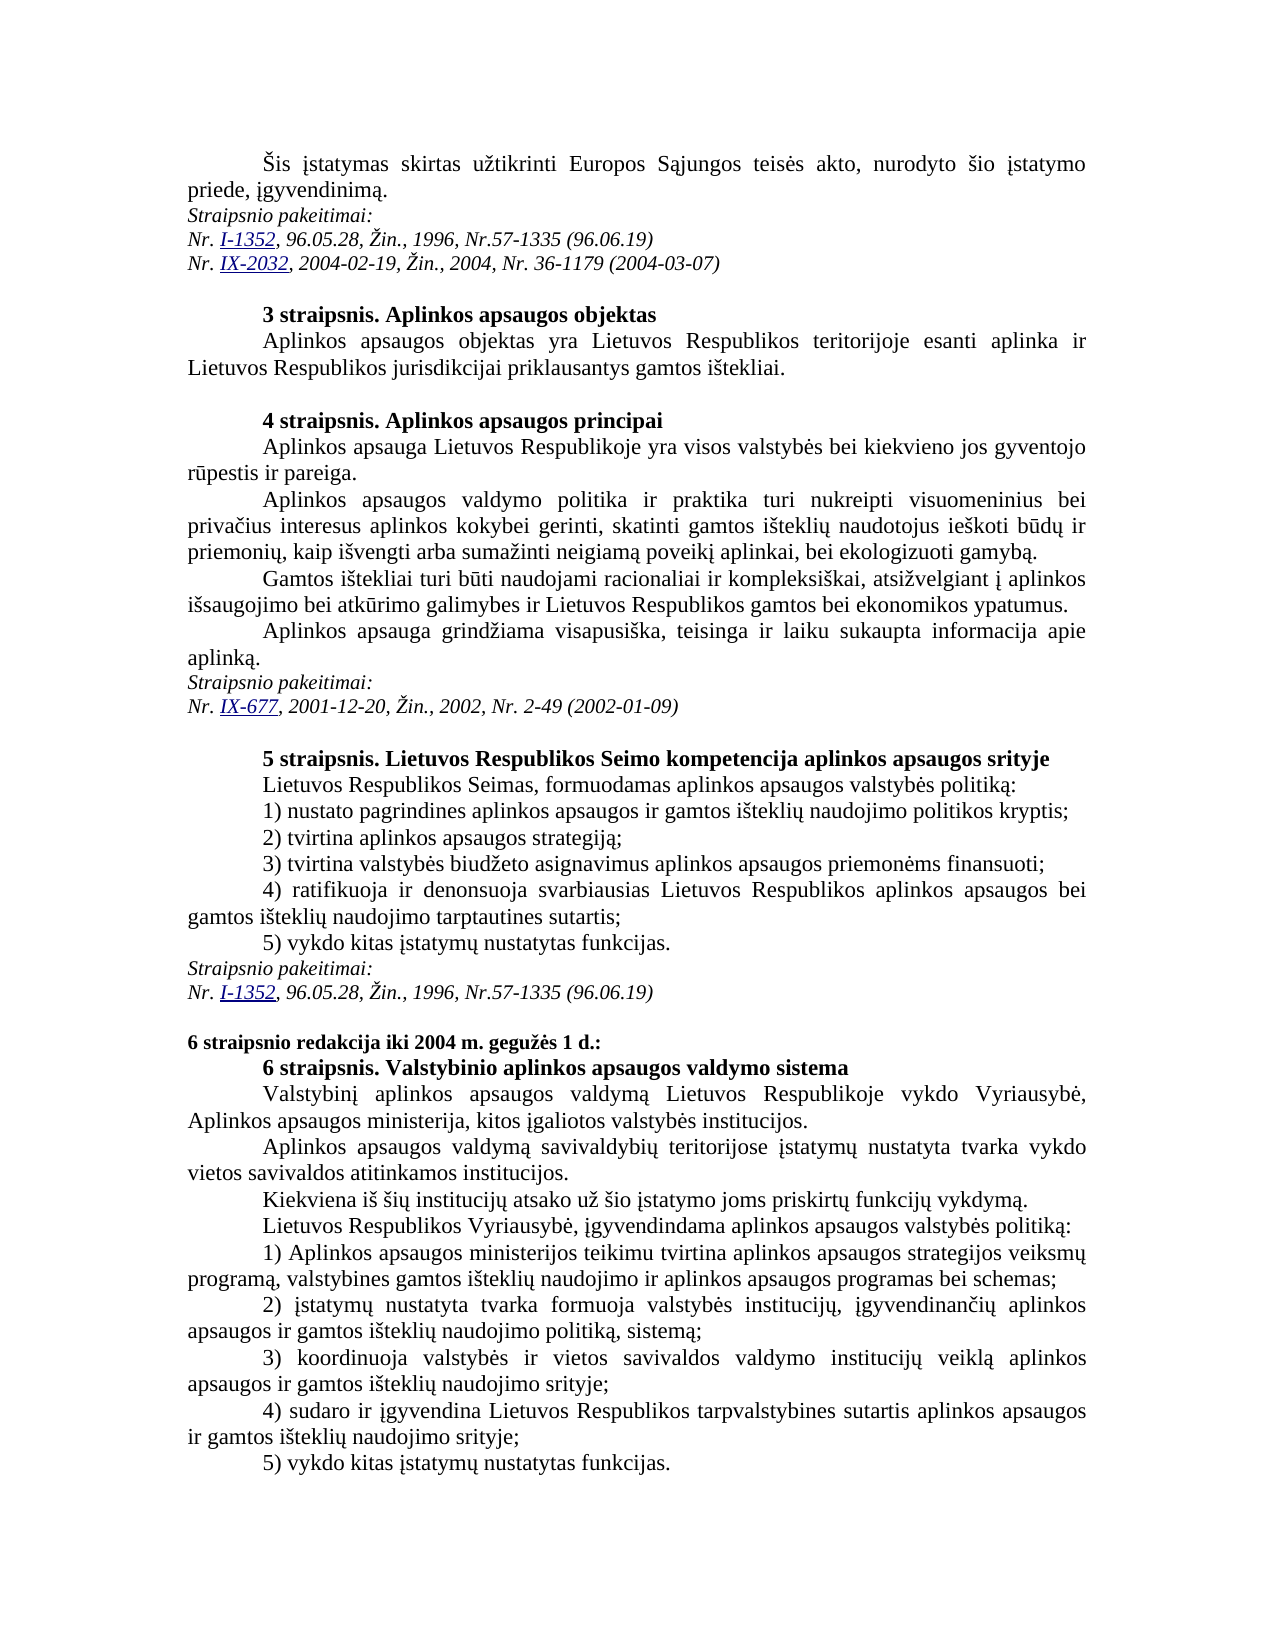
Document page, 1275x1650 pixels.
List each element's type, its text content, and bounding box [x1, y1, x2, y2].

text 2) tvirtina aplinkos apsaugos strategiją; [187, 824, 1087, 850]
text Straipsnio pakeitimai: [187, 670, 1087, 694]
text 5) vykdo kitas įstatymų nustatytas funkcijas. [187, 1449, 1087, 1476]
text Aplinkos apsaugos valdymo politika ir praktika turi nukreipti visuomeninius bei privačius interesus aplinkos kokybei gerinti, skatinti gamtos išteklių naudotojus ieškoti būdų ir priemonių, kaip išvengti arba sumažinti neigiamą poveikį aplinkai, bei ekologizuoti gamybą. [187, 486, 1087, 565]
text 5 straipsnis. Lietuvos Respublikos Seimo kompetencija aplinkos apsaugos srityje [187, 745, 1087, 771]
text 6 straipsnis. Valstybinio aplinkos apsaugos valdymo sistema [187, 1054, 1087, 1080]
text Gamtos ištekliai turi būti naudojami racionaliai ir kompleksiškai, atsižvelgiant į aplinkos išsaugojimo bei atkūrimo galimybes ir Lietuvos Respublikos gamtos bei ekonomikos ypatumus. [187, 565, 1087, 617]
text 4) ratifikuoja ir denonsuoja svarbiausias Lietuvos Respublikos aplinkos apsaugos bei gamtos išteklių naudojimo tarptautines sutartis; [187, 876, 1087, 929]
text Valstybinį aplinkos apsaugos valdymą Lietuvos Respublikoje vykdo Vyriausybė, Aplinkos apsaugos ministerija, kitos įgaliotos valstybės institucijos. [187, 1080, 1087, 1133]
text Lietuvos Respublikos Seimas, formuodamas aplinkos apsaugos valstybės politiką: [187, 771, 1087, 797]
text Aplinkos apsauga grindžiama visapusiška, teisinga ir laiku sukaupta informacija apie aplinką. [187, 617, 1087, 670]
text Straipsnio pakeitimai: [187, 956, 1087, 979]
text 6 straipsnio redakcija iki 2004 m. gegužės 1 d.: [187, 1030, 1087, 1054]
text 2) įstatymų nustatyta tvarka formuoja valstybės institucijų, įgyvendinančių aplinkos apsaugos ir gamtos išteklių naudojimo politiką, sistemą; [187, 1291, 1087, 1344]
text Nr. IX-2032, 2004-02-19, Žin., 2004, Nr. 36-1179 (2004-03-07) [187, 251, 1087, 275]
text Nr. I-1352, 96.05.28, Žin., 1996, Nr.57-1335 (96.06.19) [187, 227, 1087, 251]
text 1) nustato pagrindines aplinkos apsaugos ir gamtos išteklių naudojimo politikos kryptis; [187, 797, 1087, 824]
text Nr. IX-677, 2001-12-20, Žin., 2002, Nr. 2-49 (2002-01-09) [187, 694, 1087, 718]
text Lietuvos Respublikos Vyriausybė, įgyvendindama aplinkos apsaugos valstybės politiką: [187, 1212, 1087, 1238]
text Kiekviena iš šių institucijų atsako už šio įstatymo joms priskirtų funkcijų vykdymą. [187, 1186, 1087, 1212]
text 3) tvirtina valstybės biudžeto asignavimus aplinkos apsaugos priemonėms finansuoti; [187, 850, 1087, 876]
text Aplinkos apsaugos objektas yra Lietuvos Respublikos teritorijoje esanti aplinka ir Lietuvos Respublikos jurisdikcijai priklausantys gamtos ištekliai. [187, 328, 1087, 380]
text 3) koordinuoja valstybės ir vietos savivaldos valdymo institucijų veiklą aplinkos apsaugos ir gamtos išteklių naudojimo srityje; [187, 1344, 1087, 1397]
text Šis įstatymas skirtas užtikrinti Europos Sąjungos teisės akto, nurodyto šio įstatymo priede, įgyvendinimą. [187, 150, 1087, 203]
text Straipsnio pakeitimai: [187, 203, 1087, 227]
text 5) vykdo kitas įstatymų nustatytas funkcijas. [187, 929, 1087, 956]
text 4 straipsnis. Aplinkos apsaugos principai [187, 407, 1087, 433]
text 3 straipsnis. Aplinkos apsaugos objektas [187, 301, 1087, 328]
text 1) Aplinkos apsaugos ministerijos teikimu tvirtina aplinkos apsaugos strategijos veiksmų programą, valstybines gamtos išteklių naudojimo ir aplinkos apsaugos programas bei schemas; [187, 1238, 1087, 1291]
text Nr. I-1352, 96.05.28, Žin., 1996, Nr.57-1335 (96.06.19) [187, 979, 1087, 1004]
text 4) sudaro ir įgyvendina Lietuvos Respublikos tarpvalstybines sutartis aplinkos apsaugos ir gamtos išteklių naudojimo srityje; [187, 1397, 1087, 1449]
text Aplinkos apsaugos valdymą savivaldybių teritorijose įstatymų nustatyta tvarka vykdo vietos savivaldos atitinkamos institucijos. [187, 1133, 1087, 1186]
text Aplinkos apsauga Lietuvos Respublikoje yra visos valstybės bei kiekvieno jos gyventojo rūpestis ir pareiga. [187, 433, 1087, 486]
